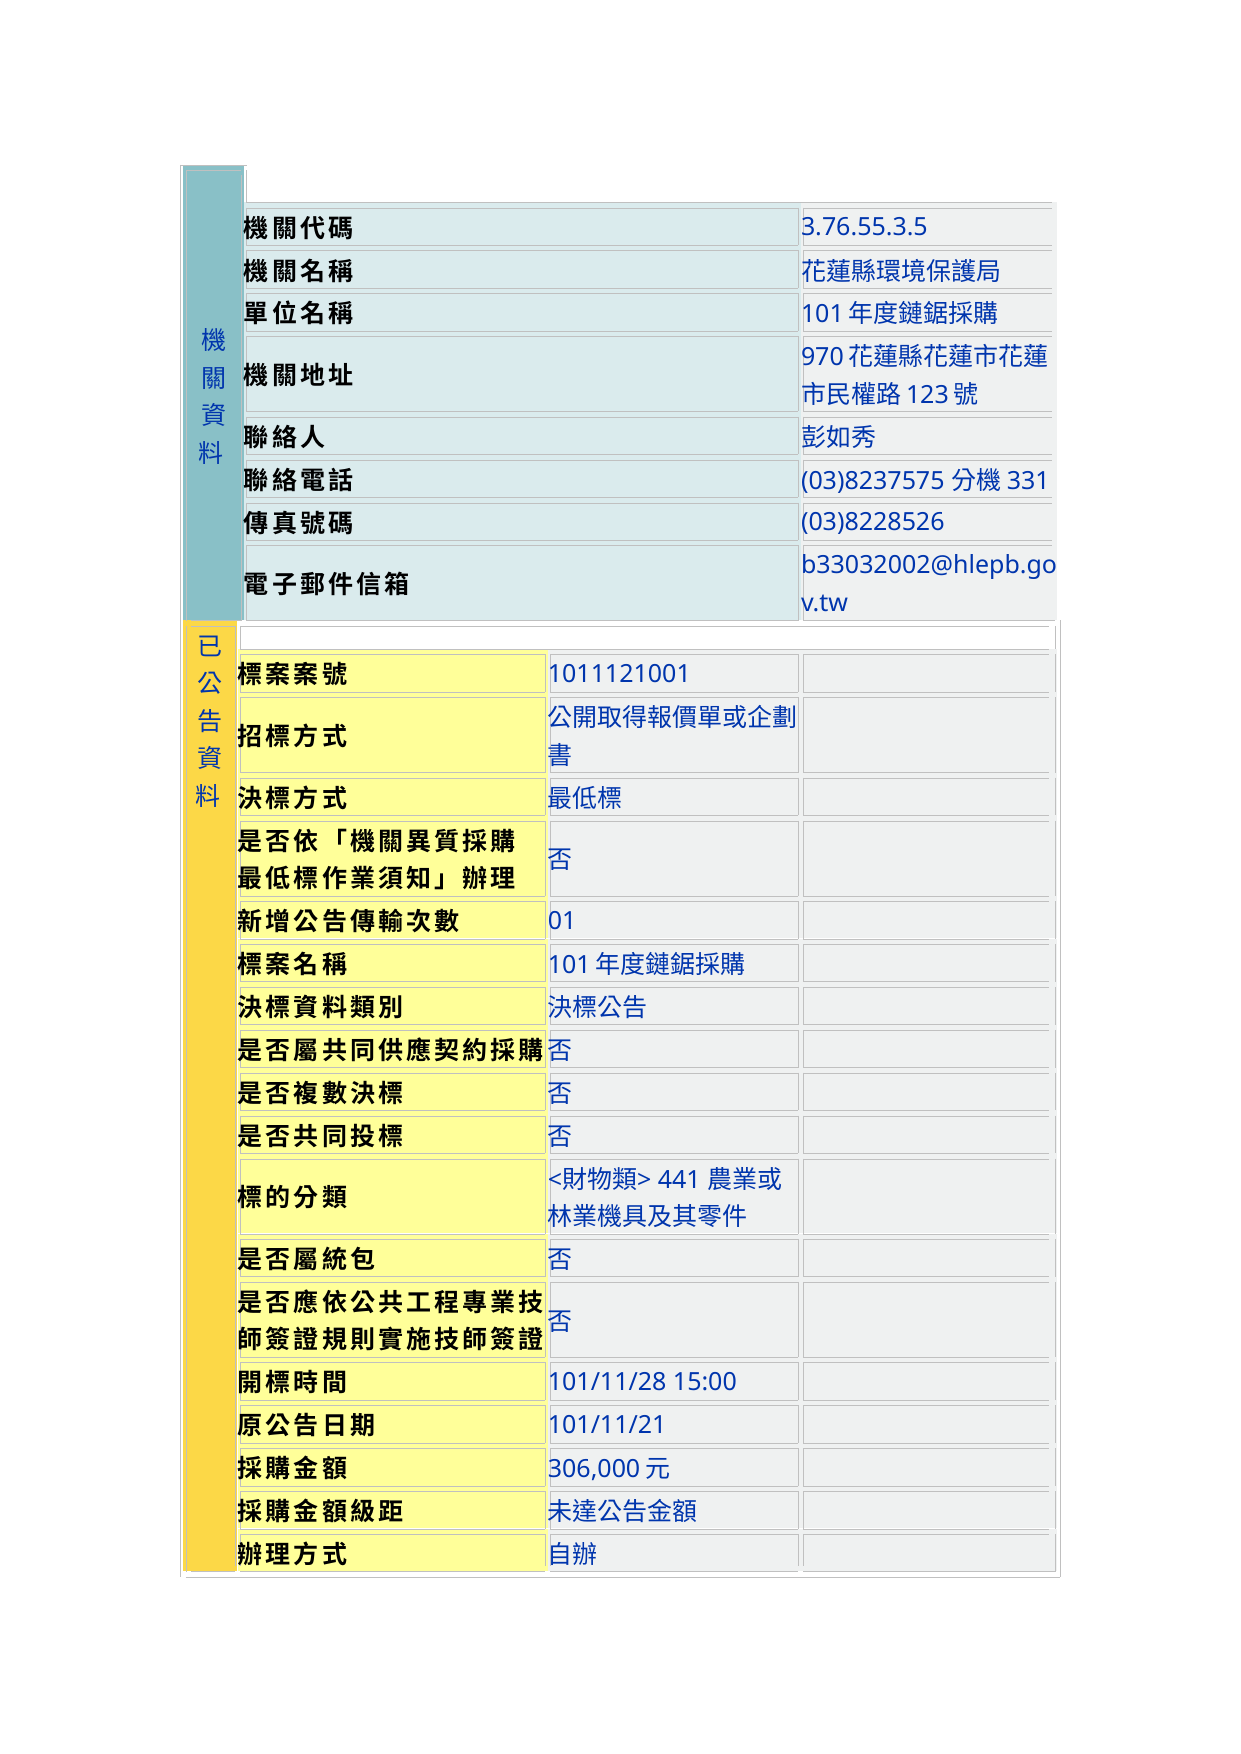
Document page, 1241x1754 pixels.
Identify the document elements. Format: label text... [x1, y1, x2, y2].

table_cell 否 [548, 1234, 801, 1276]
table_cell (03)8237575 分機 331 [801, 454, 1057, 497]
table_cell [801, 772, 1057, 815]
table_cell 開標時間 [238, 1357, 548, 1400]
table_cell [801, 1443, 1057, 1486]
table_cell [241, 627, 548, 649]
table_cell 電子郵件信箱 [244, 540, 801, 620]
table_cell 標案名稱 [238, 939, 548, 981]
table_cell 聯絡電話 [244, 454, 801, 497]
table_cell 招標方式 [238, 692, 548, 772]
table_cell 決標資料類別 [238, 981, 548, 1024]
table_cell 標的分類 [238, 1153, 548, 1233]
table_cell [801, 1024, 1057, 1067]
table_cell [801, 1110, 1057, 1153]
table_cell 傳真號碼 [244, 497, 801, 540]
table_cell 機關名稱 [244, 245, 801, 288]
table_cell 是否屬統包 [238, 1234, 548, 1276]
table_cell 採購金額 [238, 1443, 548, 1486]
table_cell 採購金額級距 [238, 1486, 548, 1528]
table_cell 公開取得報價單或企劃書 [548, 692, 801, 772]
table_cell 970花蓮縣花蓮市花蓮市民權路123號 [801, 331, 1057, 411]
table_cell [801, 1276, 1057, 1357]
table_cell [801, 1153, 1057, 1233]
table_cell [801, 1529, 1057, 1571]
table_cell 否 [548, 1110, 801, 1153]
table_cell 花蓮縣環境保護局 [801, 245, 1057, 288]
table_cell 單位名稱 [244, 288, 801, 331]
table_cell 101/11/28 15:00 [548, 1357, 801, 1400]
table_cell 是否屬共同供應契約採購 [238, 1024, 548, 1067]
table_cell [801, 896, 1057, 938]
table_cell 是否共同投標 [238, 1110, 548, 1153]
table_cell 101年度鏈鋸採購 [801, 288, 1057, 331]
table_cell 聯絡人 [244, 411, 801, 454]
table_cell [801, 1067, 1057, 1110]
table_cell [801, 649, 1057, 692]
table_cell [801, 1486, 1057, 1528]
table_cell [801, 1234, 1057, 1276]
table_cell 已 公 告 資 料 [183, 620, 237, 1571]
table_cell 否 [548, 1067, 801, 1110]
table_header 機 關 資 料 [183, 166, 244, 620]
table_cell [801, 815, 1057, 896]
table_cell [548, 627, 801, 649]
table_cell 101/11/21 [548, 1400, 801, 1443]
table_cell [801, 1400, 1057, 1443]
table_cell 101年度鏈鋸採購 [548, 939, 801, 981]
table_cell 是否依「機關異質採購 最低標作業須知」辦理 [238, 815, 548, 896]
table_cell 1011121001 [548, 650, 801, 692]
table_cell 最低標 [548, 772, 801, 815]
table_cell 標案案號 [238, 649, 548, 692]
table_cell 否 [548, 1024, 801, 1067]
table_cell 是否複數決標 [238, 1067, 548, 1110]
table_cell [548, 620, 801, 626]
table_cell [801, 939, 1057, 981]
table_cell 自辦 [548, 1529, 801, 1571]
table_cell 彭如秀 [801, 411, 1057, 454]
table_cell 否 [548, 815, 801, 896]
table_cell [801, 981, 1057, 1024]
table_cell 新增公告傳輸次數 [238, 896, 548, 938]
table_cell b33032002@hlepb.gov.tw [801, 540, 1057, 620]
table_cell 機關代碼 [244, 202, 801, 245]
table_header [244, 165, 1057, 202]
table_cell 3.76.55.3.5 [801, 202, 1057, 245]
table_cell [238, 620, 548, 649]
table_cell 機關地址 [244, 331, 801, 411]
table_cell 辦理方式 [238, 1529, 548, 1571]
table_cell 未達公告金額 [548, 1486, 801, 1528]
table_cell [801, 692, 1057, 772]
table_cell [801, 1357, 1057, 1400]
table_cell 決標方式 [238, 772, 548, 815]
table_cell 306,000元 [548, 1443, 801, 1486]
table_cell 否 [548, 1276, 801, 1357]
table_cell [801, 620, 1057, 649]
table_cell 原公告日期 [238, 1400, 548, 1443]
table_cell 是否應依公共工程專業技師簽證規則實施技師簽證 [238, 1276, 548, 1357]
table_cell 01 [548, 896, 801, 938]
table_cell (03)8228526 [801, 497, 1057, 540]
table_cell <財物類> 441 農業或林業機具及其零件 [548, 1153, 801, 1233]
table_cell 決標公告 [548, 981, 801, 1024]
